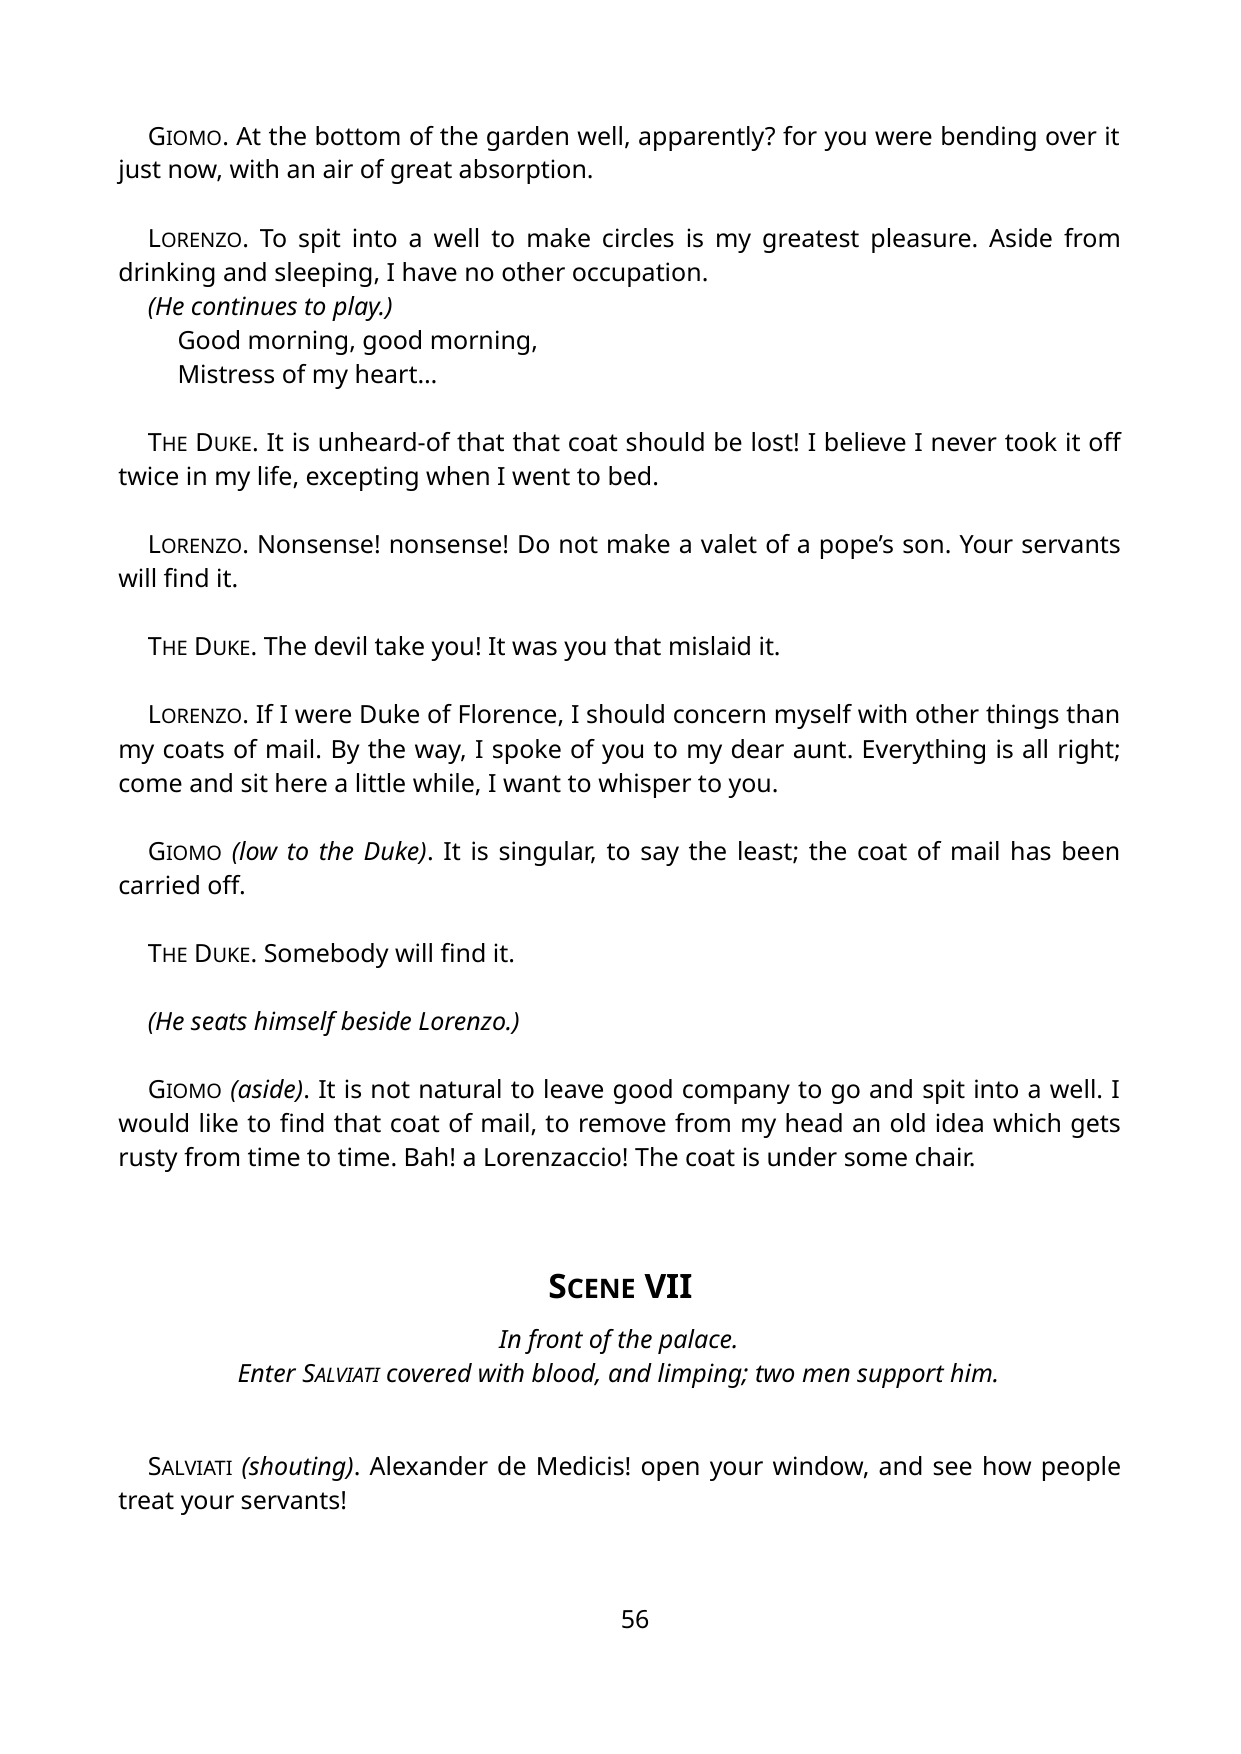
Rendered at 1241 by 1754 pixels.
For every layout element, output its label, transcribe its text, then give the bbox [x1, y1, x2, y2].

subtitle Scene VII [118, 1263, 1122, 1309]
text Lorenzo. To spit into a well to make circles is my greatest pleasure. Aside from drinking and sleeping, I have no other occupation. [118, 220, 1122, 288]
text (He seats himself beside Lorenzo.) [118, 1004, 1122, 1038]
text The Duke. The devil take you! It was you that mislaid it. [118, 629, 1122, 663]
text Salviati (shouting). Alexander de Medicis! open your window, and see how people treat your servants! [118, 1448, 1122, 1517]
text The Duke. Somebody will find it. [118, 936, 1122, 970]
text The Duke. It is unheard-of that that coat should be lost! I believe I never took it off twice in my life, excepting when I went to bed. [118, 425, 1122, 493]
text Giomo (aside). It is not natural to leave good company to go and spit into a well. I would like to find that coat of mail, to remove from my head an old idea which gets rusty from time to time. Bah! a Lorenzaccio! The coat is under some chair. [118, 1072, 1122, 1174]
text Good morning, good morning, [177, 322, 1122, 357]
text (He continues to play.) [118, 288, 1122, 322]
text Mistress of my heart… [177, 357, 1122, 391]
text Lorenzo. If I were Duke of Florence, I should concern myself with other things than my coats of mail. By the way, I spoke of you to my dear aunt. Everything is all right; come and sit here a little while, I want to whisper to you. [118, 697, 1122, 799]
text Lorenzo. Nonsense! nonsense! Do not make a valet of a pope’s son. Your servants will find it. [118, 527, 1122, 595]
text In front of the palace. Enter Salviati covered with blood, and limping; two men support him. [118, 1321, 1122, 1389]
text Giomo. At the bottom of the garden well, apparently? for you were bending over it just now, with an air of great absorption. [118, 118, 1122, 186]
text Giomo (low to the Duke). It is singular, to say the least; the coat of mail has been carried off. [118, 833, 1122, 902]
